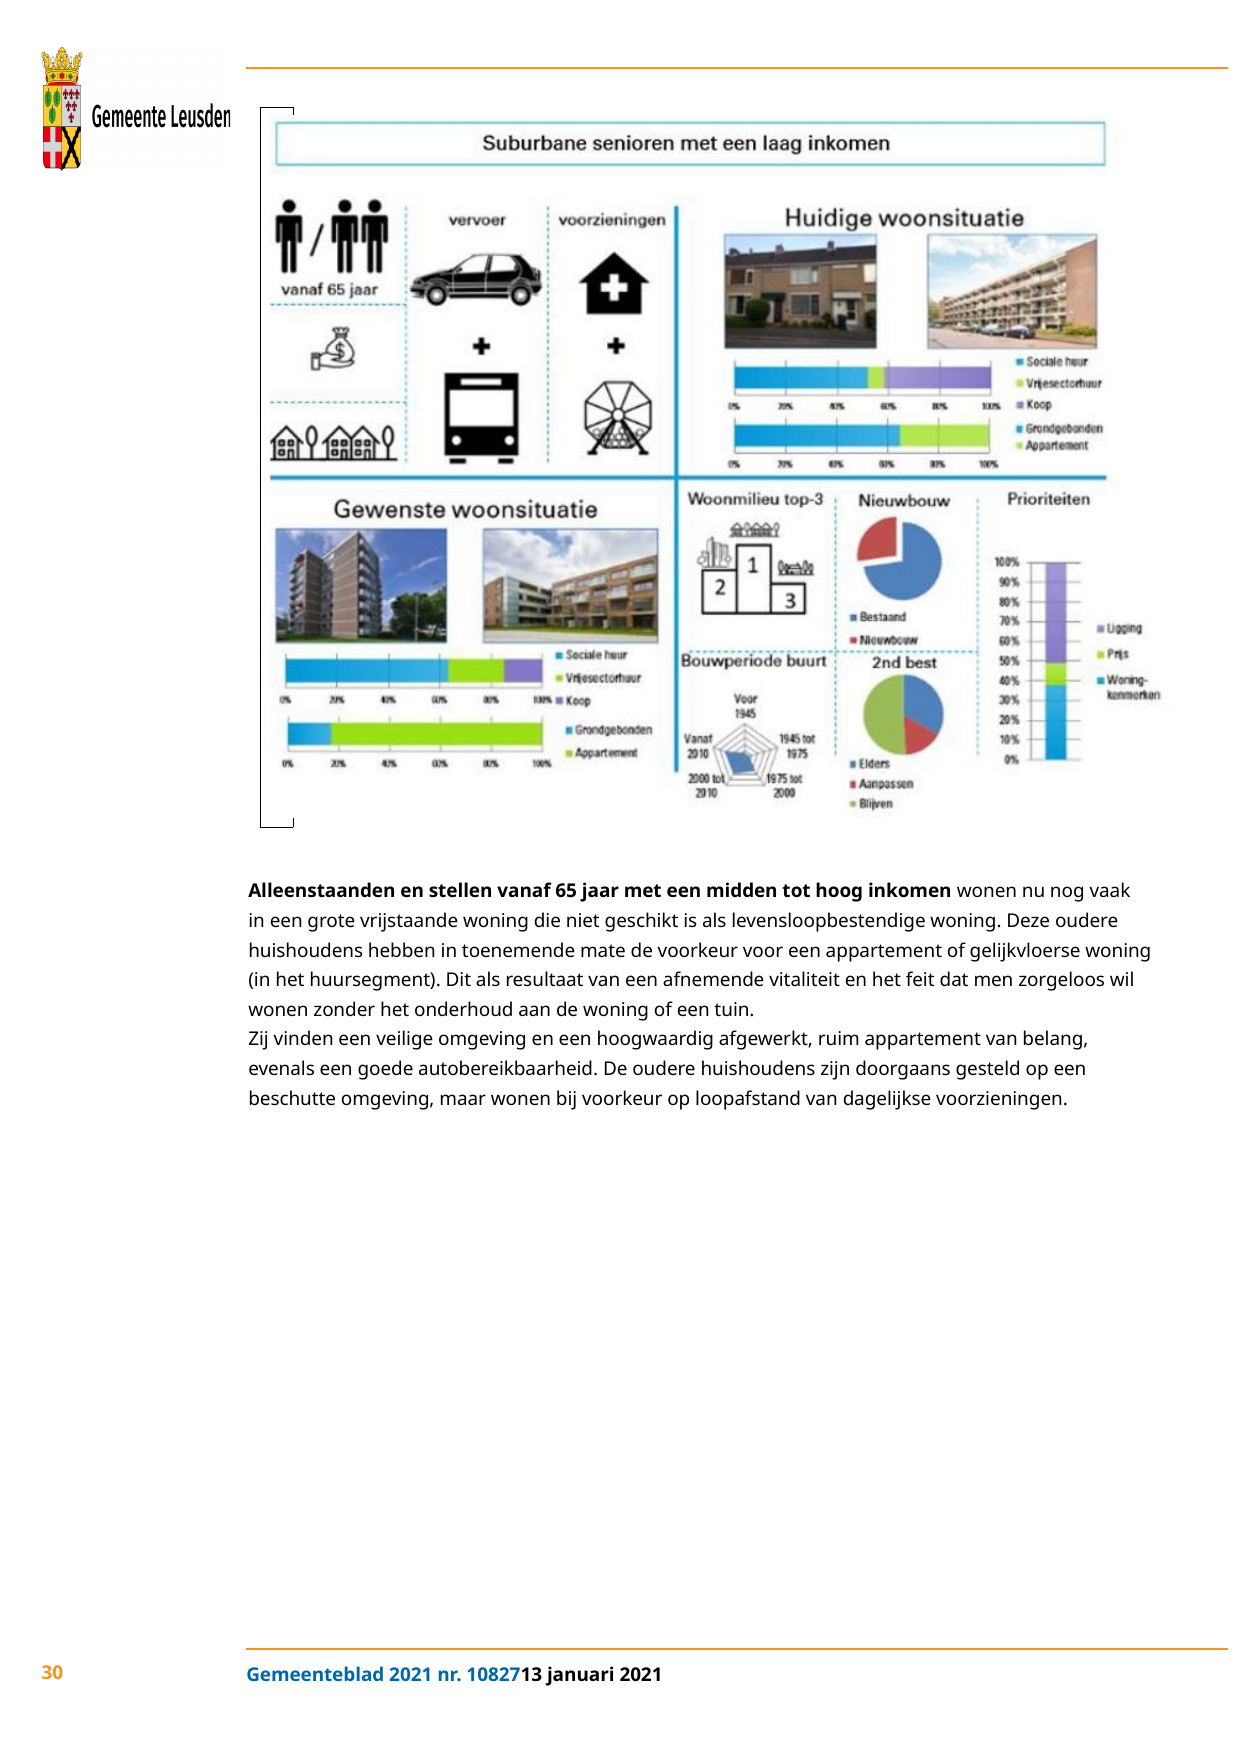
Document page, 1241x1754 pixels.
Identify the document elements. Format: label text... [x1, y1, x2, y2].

picture [41, 47, 231, 172]
text Zij vinden een veilige omgeving en een hoogwaardig afgewerkt, ruim appartement van belang, evenals een goede autobereikbaarheid. De oudere huishoudens zijn doorgaans gesteld op een beschutte omgeving, maar wonen bij voorkeur op loopafstand van dagelijkse voorzieningen. [248, 1026, 1152, 1110]
text Alleenstaanden en stellen vanaf 65 jaar met een midden tot hoog inkomen wonen nu nog vaak in een grote vrijstaande woning die niet geschikt is als levensloopbestendige woning. Deze oudere huishoudens hebben in toenemende mate de voorkeur voor een appartement of gelijkvloerse woning (in het huursegment). Dit als resultaat van een afnemende vitaliteit en het feit dat men zorgeloos wil wonen zonder het onderhoud aan de woning of een tuin. [248, 878, 1152, 1022]
picture [268, 115, 1173, 818]
